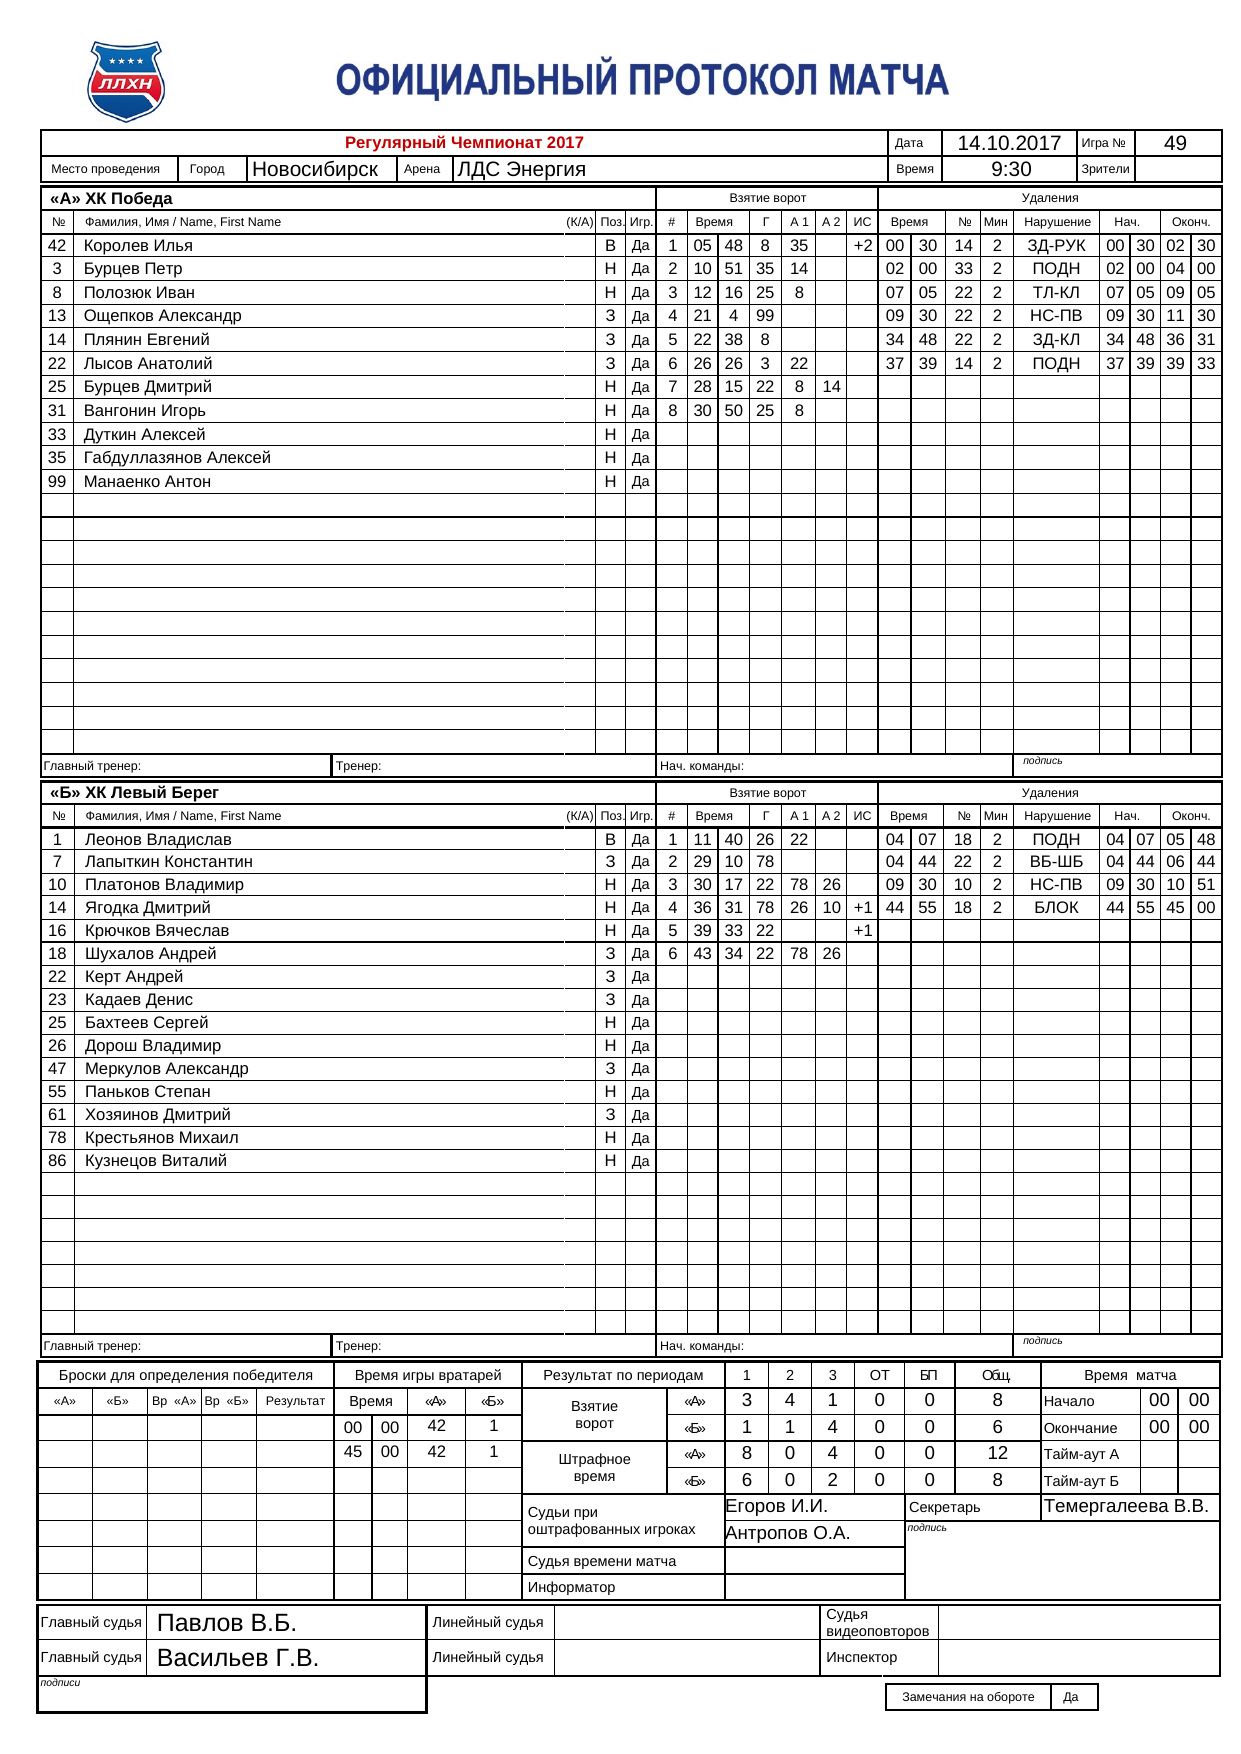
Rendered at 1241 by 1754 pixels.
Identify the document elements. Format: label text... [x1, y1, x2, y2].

table_cell [1014, 1081, 1099, 1103]
table_cell 12 [688, 281, 717, 303]
table_cell Да [626, 376, 655, 398]
table_cell Да [626, 1127, 655, 1149]
table_cell [1131, 612, 1160, 634]
table_cell [816, 1127, 846, 1149]
table_cell [657, 446, 687, 469]
table_cell [879, 1127, 910, 1149]
table_cell 1 [466, 1441, 521, 1467]
table_cell [782, 850, 815, 872]
table_cell 8 [726, 1442, 768, 1467]
table_cell [912, 1311, 943, 1333]
table_cell [816, 707, 846, 729]
table_cell Г [750, 805, 781, 826]
table_cell [565, 730, 595, 753]
table_cell 30 [688, 399, 717, 422]
table_cell [1161, 1012, 1190, 1033]
table_cell [1100, 399, 1129, 422]
table_cell [42, 565, 73, 587]
table_cell А 2 [816, 211, 846, 233]
table_cell [1014, 707, 1099, 729]
table_cell ЗД-КЛ [1014, 328, 1099, 351]
table_cell 39 [912, 352, 945, 374]
table_cell [565, 1173, 595, 1195]
table_cell 47 [42, 1058, 74, 1079]
table_cell [847, 1173, 877, 1195]
table_cell [847, 730, 877, 753]
table_cell Васильев Г.В. [147, 1640, 425, 1675]
table_cell [782, 966, 815, 987]
table_cell ПОДН [1014, 352, 1099, 374]
table_cell [565, 352, 595, 374]
table_cell 2 [981, 257, 1013, 280]
table_cell [719, 470, 749, 493]
table_cell [1192, 659, 1221, 682]
table_cell [657, 966, 687, 987]
table_cell [1014, 1219, 1099, 1241]
table_cell [981, 730, 1013, 753]
table_cell Да [626, 1035, 655, 1057]
table_cell [1131, 1012, 1160, 1033]
table_cell Фамилия, Имя / Name, First Name [74, 211, 565, 233]
table_cell [816, 328, 846, 351]
table_cell [912, 1173, 943, 1195]
table_cell [1100, 541, 1129, 564]
table_cell [816, 1150, 846, 1172]
table_cell 44 [1131, 850, 1160, 872]
table_cell Да [626, 829, 655, 849]
table_cell [847, 1104, 877, 1126]
table_cell [981, 1058, 1013, 1079]
table_cell [74, 612, 564, 634]
table_cell 1 [466, 1416, 521, 1440]
table_cell 09 [879, 874, 910, 895]
table_cell 8 [782, 376, 815, 398]
table_cell [782, 1242, 815, 1264]
table_cell [946, 423, 980, 445]
table_cell [912, 541, 945, 564]
table_cell [750, 1127, 781, 1149]
table_cell [555, 1640, 819, 1675]
table_cell Время [879, 211, 945, 233]
table_cell [1014, 399, 1099, 422]
table_cell [1161, 636, 1190, 658]
table_cell 10 [944, 874, 980, 895]
table_cell [981, 1150, 1013, 1172]
table_cell [879, 920, 910, 941]
table_cell [847, 707, 877, 729]
table_cell [1100, 636, 1129, 658]
table_cell [816, 730, 846, 753]
table_cell 38 [719, 328, 749, 351]
table_cell [1131, 730, 1160, 753]
table_cell [719, 966, 749, 987]
table_cell Н [596, 1081, 625, 1103]
table_cell Бахтеев Сергей [75, 1012, 564, 1033]
table_cell [75, 1311, 564, 1333]
table_cell [1192, 1219, 1221, 1241]
table_header Общ. [956, 1363, 1040, 1387]
table_cell 0 [855, 1442, 904, 1467]
table_cell [946, 518, 980, 540]
table_cell [946, 612, 980, 634]
table_cell [879, 565, 910, 587]
table_cell [1014, 1127, 1099, 1149]
table_cell [1100, 683, 1129, 706]
table_cell [39, 1468, 92, 1493]
table_cell [981, 1035, 1013, 1057]
table_cell [1100, 470, 1129, 493]
table_cell [879, 446, 910, 469]
table_cell [981, 943, 1013, 964]
table_cell [782, 1173, 815, 1195]
table_cell [596, 588, 625, 611]
table_cell [782, 1081, 815, 1103]
table_cell 30 [688, 874, 717, 895]
table_cell Результат [257, 1389, 333, 1413]
table_cell 22 [946, 328, 980, 351]
table_cell [847, 1150, 877, 1172]
table_cell 0 [769, 1442, 811, 1467]
table_header Взятие ворот [657, 783, 877, 803]
table_header Регулярный Чемпионат 2017 [42, 131, 887, 155]
table_cell 02 [1100, 257, 1129, 280]
table_cell [257, 1468, 333, 1493]
table_cell 11 [688, 829, 717, 849]
table_cell 2 [981, 328, 1013, 351]
table_cell [879, 494, 910, 516]
table_cell «Б» [93, 1389, 147, 1413]
table_cell 78 [42, 1127, 74, 1149]
table_cell [1014, 1173, 1099, 1195]
table_cell [750, 1081, 781, 1103]
table_cell [42, 1311, 74, 1333]
table_cell [816, 588, 846, 611]
table_cell [847, 829, 877, 849]
table_cell [719, 518, 749, 540]
table_cell [657, 1127, 687, 1149]
table_cell [1131, 494, 1160, 516]
table_cell [1131, 1242, 1160, 1264]
table_cell [847, 874, 877, 895]
table_cell [1014, 376, 1099, 398]
table_cell [688, 541, 717, 564]
table_cell [946, 588, 980, 611]
table_cell 37 [879, 352, 910, 374]
table_cell [1161, 1265, 1190, 1287]
table_cell [750, 1196, 781, 1218]
table_cell Мин [981, 805, 1013, 826]
table_cell [847, 399, 877, 422]
table_cell [1100, 1058, 1129, 1079]
table_cell [981, 989, 1013, 1011]
table_cell [596, 636, 625, 658]
table_cell [912, 1081, 943, 1103]
table_cell 07 [1100, 281, 1129, 303]
table_cell [75, 1242, 564, 1264]
table_cell 14 [782, 257, 815, 280]
table_cell [946, 683, 980, 706]
table_cell 00 [912, 257, 945, 280]
table_cell [719, 1265, 749, 1287]
table_cell Н [596, 399, 625, 422]
table_cell Дуткин Алексей [74, 423, 564, 445]
table_cell [1192, 636, 1221, 658]
table_cell 25 [42, 376, 73, 398]
table_cell 48 [1131, 328, 1160, 351]
table_cell ВБ-ШБ [1014, 850, 1099, 872]
table_cell [750, 1058, 781, 1079]
table_cell [847, 1127, 877, 1149]
table_cell 26 [42, 1035, 74, 1057]
table_cell [688, 565, 717, 587]
table_cell [1131, 588, 1160, 611]
table_cell Нач. [1100, 805, 1160, 826]
table_cell [565, 328, 595, 351]
table_cell [719, 989, 749, 1011]
table_cell [1131, 376, 1160, 398]
table_cell [981, 446, 1013, 469]
table_cell З [596, 850, 625, 872]
table_cell Информатор [523, 1575, 724, 1599]
table_cell 14 [42, 328, 73, 351]
table_cell 29 [688, 850, 717, 872]
table_cell [1131, 659, 1160, 682]
table_cell [879, 376, 910, 398]
table_cell [42, 518, 73, 540]
table_cell [944, 1265, 980, 1287]
table_cell Тренер: [333, 755, 655, 776]
table_cell [981, 1127, 1013, 1149]
table_cell [1161, 989, 1190, 1011]
table_cell [555, 1606, 819, 1639]
table_cell [1192, 1311, 1221, 1333]
table_header Дата [889, 131, 941, 155]
table_cell [847, 446, 877, 469]
table_cell 8 [782, 399, 815, 422]
table_cell Габдуллазянов Алексей [74, 446, 564, 469]
table_cell [879, 1035, 910, 1057]
table_cell [1014, 518, 1099, 540]
table_cell [626, 588, 655, 611]
table_cell [782, 920, 815, 941]
table_cell 10 [688, 257, 717, 280]
table_cell [596, 1219, 625, 1241]
table_cell [981, 1219, 1013, 1241]
table_cell 17 [719, 874, 749, 895]
table_cell Плянин Евгений [74, 328, 564, 351]
table_cell [847, 470, 877, 493]
table_cell [719, 1127, 749, 1149]
table_cell [879, 1104, 910, 1126]
table_cell Г [750, 211, 781, 233]
table_cell [750, 1104, 781, 1126]
table_cell [719, 494, 749, 516]
table_cell [879, 1196, 910, 1218]
table_cell [42, 494, 73, 516]
table_cell [1192, 588, 1221, 611]
table_cell [626, 1219, 655, 1241]
table_cell [1161, 1288, 1190, 1310]
table_cell [42, 707, 73, 729]
table_cell [1100, 707, 1129, 729]
table_cell [719, 541, 749, 564]
table_cell Да [626, 446, 655, 469]
table_cell [688, 1150, 717, 1172]
table_cell [74, 541, 564, 564]
table_cell [1192, 470, 1221, 493]
table_cell [782, 1288, 815, 1310]
table_cell [847, 1219, 877, 1241]
table_cell [596, 612, 625, 634]
table_cell [688, 1127, 717, 1149]
table_cell [74, 636, 564, 658]
table_cell 2 [981, 874, 1013, 895]
table_cell 06 [1161, 850, 1190, 872]
table_cell [879, 518, 910, 540]
table_cell Вр «Б» [202, 1389, 256, 1413]
table_header Взятие ворот [657, 188, 877, 209]
table_cell 7 [657, 376, 687, 398]
table_cell [847, 565, 877, 587]
table_cell [688, 1196, 717, 1218]
table_cell [719, 1150, 749, 1172]
table_cell [626, 707, 655, 729]
table_cell 36 [688, 896, 717, 918]
table_cell [1131, 1219, 1160, 1241]
table_cell [148, 1521, 201, 1546]
table_cell [1014, 470, 1099, 493]
table_cell 00 [1131, 257, 1160, 280]
table_cell [1100, 1173, 1129, 1195]
table_cell 25 [42, 1012, 74, 1033]
table_cell Леонов Владислав [75, 829, 564, 849]
table_cell [946, 399, 980, 422]
table_cell [596, 541, 625, 564]
table_cell [202, 1521, 256, 1546]
table_cell Время [688, 211, 749, 233]
table_header 1 [726, 1363, 768, 1387]
table_cell [408, 1494, 465, 1520]
table_cell [847, 683, 877, 706]
table_cell [750, 1219, 781, 1241]
table_cell [657, 730, 687, 753]
table_cell 07 [1131, 829, 1160, 849]
table_cell 36 [1161, 328, 1190, 351]
table_cell [750, 588, 781, 611]
table_cell [565, 1311, 595, 1333]
table_cell [1100, 730, 1129, 753]
table_cell [1100, 1081, 1129, 1103]
table_cell [688, 730, 717, 753]
table_cell [1131, 1150, 1160, 1172]
table_cell [75, 1265, 564, 1287]
table_cell [750, 1265, 781, 1287]
table_cell [879, 1265, 910, 1287]
table_cell 23 [42, 989, 74, 1011]
table_cell [1192, 920, 1221, 941]
table_cell ИС [847, 211, 877, 233]
table_cell 26 [816, 943, 846, 964]
table_cell 22 [750, 874, 781, 895]
table_cell 22 [688, 328, 717, 351]
table_cell [879, 1288, 910, 1310]
table_cell 42 [408, 1416, 465, 1440]
table_cell [565, 707, 595, 729]
table_cell [847, 518, 877, 540]
table_cell [944, 1081, 980, 1103]
table_cell 42 [42, 235, 73, 256]
table_cell [335, 1521, 371, 1546]
table_cell [1192, 446, 1221, 469]
table_cell Игр. [626, 211, 655, 233]
table_cell [335, 1494, 371, 1520]
table_cell +1 [847, 920, 877, 941]
table_cell [816, 352, 846, 374]
table_cell [750, 730, 781, 753]
table_cell [408, 1521, 465, 1546]
table_cell Н [596, 920, 625, 941]
table_cell [1161, 470, 1190, 493]
table_cell [719, 423, 749, 445]
table_cell [373, 1494, 407, 1520]
table_cell [750, 470, 781, 493]
table_cell [939, 1640, 1219, 1675]
table_cell [1192, 1242, 1221, 1264]
table_cell [565, 518, 595, 540]
table_cell [816, 1265, 846, 1287]
table_cell [847, 352, 877, 374]
table_cell [912, 707, 945, 729]
table_cell [750, 423, 781, 445]
table_cell [335, 1547, 371, 1573]
table_cell [750, 636, 781, 658]
table_cell Взятие ворот [523, 1389, 666, 1440]
table_cell [816, 518, 846, 540]
table_cell [1100, 1127, 1129, 1149]
table_cell [719, 1242, 749, 1264]
table_cell [816, 1311, 846, 1333]
table_cell [1192, 399, 1221, 422]
table_cell [565, 989, 595, 1011]
table_cell [750, 683, 781, 706]
table_cell 0 [855, 1415, 904, 1440]
table_cell Егоров И.И. [726, 1495, 904, 1520]
table_cell [1161, 1104, 1190, 1126]
table_cell [202, 1494, 256, 1520]
table_cell Манаенко Антон [74, 470, 564, 493]
table_cell 30 [1131, 874, 1160, 895]
table_cell [688, 1242, 717, 1264]
table_cell [883, 1677, 1220, 1681]
table_cell [42, 683, 73, 706]
table_cell [816, 494, 846, 516]
table_cell 22 [946, 305, 980, 327]
table_cell [912, 565, 945, 587]
table_cell [912, 612, 945, 634]
table_cell [1136, 157, 1221, 181]
table_cell [1131, 470, 1160, 493]
table_cell 00 [335, 1416, 371, 1440]
table_cell 6 [657, 943, 687, 964]
table_cell [1014, 588, 1099, 611]
table_cell Поз. [596, 805, 625, 826]
table_cell [912, 1035, 943, 1057]
table_cell [408, 1574, 465, 1599]
table_cell [1100, 1150, 1129, 1172]
table_cell [565, 423, 595, 445]
table_cell [816, 966, 846, 987]
table_cell 22 [782, 352, 815, 374]
table_cell [1131, 943, 1160, 964]
table_cell [1192, 612, 1221, 634]
table_cell [565, 446, 595, 469]
table_cell [626, 636, 655, 658]
table_cell 1 [42, 829, 74, 849]
table_cell 2 [981, 281, 1013, 303]
table_cell [565, 659, 595, 682]
table_cell [1192, 707, 1221, 729]
table_cell [782, 1104, 815, 1126]
table_cell [1014, 920, 1099, 941]
table_cell [657, 1265, 687, 1287]
table_cell 30 [912, 874, 943, 895]
table_cell [1192, 683, 1221, 706]
table_cell 00 [373, 1416, 407, 1440]
table_cell [688, 1311, 717, 1333]
table_cell 78 [782, 874, 815, 895]
table_cell Нарушение [1014, 211, 1099, 233]
table_cell 40 [719, 829, 749, 849]
table_cell [1100, 1035, 1129, 1057]
table_cell 8 [956, 1468, 1040, 1493]
table_cell [912, 470, 945, 493]
table_cell [1014, 989, 1099, 1011]
table_cell 44 [1192, 850, 1221, 872]
table_cell [816, 257, 846, 280]
table_cell [466, 1521, 521, 1546]
table_cell [782, 1012, 815, 1033]
table_cell Бурцев Петр [74, 257, 564, 280]
table_cell [981, 423, 1013, 445]
table_cell [626, 612, 655, 634]
table_cell [202, 1416, 256, 1440]
table_cell 8 [42, 281, 73, 303]
table_cell [1192, 1265, 1221, 1287]
table_cell [912, 588, 945, 611]
table_cell [688, 1173, 717, 1195]
table_cell «Б » [466, 1389, 521, 1413]
table_cell [1192, 1058, 1221, 1079]
table_cell [1192, 1035, 1221, 1057]
table_cell [1131, 1104, 1160, 1126]
table_cell [1161, 1035, 1190, 1057]
table_cell [657, 541, 687, 564]
table_cell Н [596, 257, 625, 280]
table_cell [847, 1058, 877, 1079]
table_cell [1100, 920, 1129, 941]
table_cell [93, 1468, 147, 1493]
table_cell [879, 636, 910, 658]
table_cell 33 [1192, 352, 1221, 374]
table_cell 42 [408, 1441, 465, 1467]
table_cell [257, 1416, 333, 1440]
table_cell [1131, 707, 1160, 729]
table_cell [719, 1311, 749, 1333]
table_cell [1192, 730, 1221, 753]
table_cell [879, 612, 910, 634]
table_cell 10 [816, 896, 846, 918]
table_cell [750, 1311, 781, 1333]
table_cell [466, 1574, 521, 1599]
table_cell [657, 707, 687, 729]
table_cell [981, 707, 1013, 729]
table_cell 61 [42, 1104, 74, 1126]
table_cell [1179, 1468, 1219, 1493]
table_cell [257, 1494, 333, 1520]
table_cell [408, 1547, 465, 1573]
table_cell [719, 730, 749, 753]
table_cell Крючков Вячеслав [75, 920, 564, 941]
table_cell [816, 565, 846, 587]
table_cell [879, 683, 910, 706]
table_cell 48 [912, 328, 945, 351]
table_cell [912, 1127, 943, 1149]
table_cell [782, 612, 815, 634]
table_cell Да [626, 235, 655, 256]
table_cell [1014, 565, 1099, 587]
table_cell Секретарь [906, 1495, 1040, 1520]
table_cell Время [879, 805, 943, 826]
table_cell Арена [398, 157, 452, 181]
table_cell 18 [944, 829, 980, 849]
table_cell [1192, 494, 1221, 516]
table_cell 33 [42, 423, 73, 445]
table_cell Главный тренер: [42, 755, 330, 776]
table_cell 0 [905, 1468, 954, 1493]
table_cell 2 [981, 850, 1013, 872]
table_cell [1014, 943, 1099, 964]
table_cell [1131, 1173, 1160, 1195]
table_cell В [596, 829, 625, 849]
table_cell [565, 943, 595, 964]
table_cell 3 [657, 281, 687, 303]
table_header ОТ [855, 1363, 904, 1387]
table_cell [1100, 1311, 1129, 1333]
table_cell Н [596, 423, 625, 445]
table_cell [912, 399, 945, 422]
table_cell [782, 989, 815, 1011]
table_cell [1161, 423, 1190, 445]
table_cell 14 [946, 352, 980, 374]
table_cell 0 [855, 1389, 904, 1413]
table_cell [42, 636, 73, 658]
table_cell [1014, 730, 1099, 753]
table_cell [750, 1012, 781, 1033]
table_cell [1161, 1311, 1190, 1333]
table_cell Да [626, 1081, 655, 1103]
table_cell Да [626, 352, 655, 374]
table_cell Да [626, 305, 655, 327]
table_cell [981, 588, 1013, 611]
table_cell [657, 1058, 687, 1079]
table_cell (К/А) [565, 805, 595, 826]
table_cell № [42, 211, 73, 233]
table_cell 25 [750, 399, 781, 422]
table_cell З [596, 989, 625, 1011]
table_cell 8 [750, 328, 781, 351]
table_cell Лапыткин Константин [75, 850, 564, 872]
table_cell [257, 1574, 333, 1599]
table_cell [42, 1173, 74, 1195]
table_cell [688, 683, 717, 706]
table_cell [74, 518, 564, 540]
table_cell 22 [42, 352, 73, 374]
table_cell [626, 494, 655, 516]
table_cell 18 [42, 943, 74, 964]
table_cell Да [626, 399, 655, 422]
table_cell [565, 1012, 595, 1033]
table_cell НС-ПВ [1014, 874, 1099, 895]
table_cell [74, 565, 564, 587]
table_cell 22 [750, 943, 781, 964]
table_cell [981, 565, 1013, 587]
table_cell [1161, 1219, 1190, 1241]
table_cell [1100, 1219, 1129, 1241]
table_cell [75, 1196, 564, 1218]
table_cell [912, 989, 943, 1011]
table_cell [74, 683, 564, 706]
table_cell 0 [905, 1389, 954, 1413]
table_cell [1131, 683, 1160, 706]
table_cell [847, 1012, 877, 1033]
table_cell [912, 683, 945, 706]
table_cell З [596, 1058, 625, 1079]
table_cell [944, 1127, 980, 1149]
table_cell [1161, 446, 1190, 469]
table_cell 3 [42, 257, 73, 280]
table_cell [1014, 541, 1099, 564]
table_cell [1100, 1196, 1129, 1218]
table_cell [782, 1196, 815, 1218]
table_cell 4 [812, 1415, 854, 1440]
table_cell [816, 1035, 846, 1057]
table_cell 3 [657, 874, 687, 895]
table_cell В [596, 235, 625, 256]
table_cell [257, 1441, 333, 1467]
table_cell [626, 1311, 655, 1333]
table_cell 00 [1141, 1389, 1177, 1413]
table_cell [565, 920, 595, 941]
table_cell [1131, 423, 1160, 445]
table_cell [1131, 1081, 1160, 1103]
table_cell 2 [812, 1468, 854, 1493]
table_cell [719, 1173, 749, 1195]
table_cell [1161, 920, 1190, 941]
table_cell 51 [719, 257, 749, 280]
table_cell [816, 1288, 846, 1310]
table_cell [74, 494, 564, 516]
table_header Игра № [1078, 131, 1134, 155]
table_cell [719, 1104, 749, 1126]
table_cell [981, 1173, 1013, 1195]
table_cell [912, 1104, 943, 1126]
table_cell [816, 541, 846, 564]
table_cell [1161, 1127, 1190, 1149]
table_cell [912, 518, 945, 540]
table_header 49 [1136, 131, 1221, 155]
table_cell Время [335, 1389, 407, 1413]
table_cell Инспектор [821, 1640, 938, 1675]
table_cell [750, 707, 781, 729]
table_cell 39 [1131, 352, 1160, 374]
table_cell [944, 943, 980, 964]
table_cell [981, 683, 1013, 706]
table_cell [981, 494, 1013, 516]
table_cell Да [626, 943, 655, 964]
table_cell [816, 281, 846, 303]
table_cell [1131, 1196, 1160, 1218]
table_cell [1161, 1058, 1190, 1079]
table_cell [565, 281, 595, 303]
table_cell [816, 235, 846, 256]
table_cell [782, 659, 815, 682]
table_cell [1014, 494, 1099, 516]
table_cell [816, 829, 846, 849]
table_cell [847, 328, 877, 351]
table_cell 14 [816, 376, 846, 398]
table_cell [1131, 1127, 1160, 1149]
table_cell [944, 1173, 980, 1195]
table_cell [1161, 494, 1190, 516]
table_cell [719, 1081, 749, 1103]
table_cell Н [596, 470, 625, 493]
table_cell Кузнецов Виталий [75, 1150, 564, 1172]
table_cell [750, 1242, 781, 1264]
table_cell 00 [1100, 235, 1129, 256]
table_cell [1161, 612, 1190, 634]
table_cell [847, 659, 877, 682]
table_cell 55 [42, 1081, 74, 1103]
table_cell [657, 1288, 687, 1310]
table_cell [373, 1574, 407, 1599]
table_cell 10 [719, 850, 749, 872]
table_cell 78 [750, 896, 781, 918]
table_cell [42, 1219, 74, 1241]
table_cell [74, 659, 564, 682]
table_cell [981, 1288, 1013, 1310]
table_cell 26 [782, 896, 815, 918]
table_cell 02 [879, 257, 910, 280]
table_cell [939, 1606, 1219, 1639]
table_cell [1014, 966, 1099, 987]
table_cell А 2 [816, 805, 846, 826]
table_cell [596, 683, 625, 706]
table_cell [42, 541, 73, 564]
table_cell [944, 1219, 980, 1241]
table_cell [657, 518, 687, 540]
table_cell [1014, 1196, 1099, 1218]
table_cell [1192, 565, 1221, 587]
table_cell З [596, 305, 625, 327]
table_cell [719, 707, 749, 729]
table_cell [1100, 376, 1129, 398]
table_cell З [596, 328, 625, 351]
table_cell А 1 [782, 805, 815, 826]
table_cell [816, 1173, 846, 1195]
table_cell [816, 1196, 846, 1218]
table_cell [1100, 966, 1129, 987]
table_cell [565, 1242, 595, 1264]
table_cell № [946, 211, 980, 233]
table_cell [944, 920, 980, 941]
table_cell [879, 1173, 910, 1195]
table_cell [75, 1288, 564, 1310]
table_cell [257, 1521, 333, 1546]
table_cell Меркулов Александр [75, 1058, 564, 1079]
table_cell [565, 235, 595, 256]
table_cell [565, 829, 595, 849]
table_cell [626, 683, 655, 706]
table_cell [782, 730, 815, 753]
table_cell [1014, 423, 1099, 445]
table_cell Крестьянов Михаил [75, 1127, 564, 1149]
table_cell [847, 966, 877, 987]
table_cell [847, 943, 877, 964]
table_cell [565, 1104, 595, 1126]
table_cell подпись [1014, 755, 1221, 776]
table_cell [39, 1494, 92, 1520]
table_cell [719, 588, 749, 611]
table_cell [1100, 518, 1129, 540]
table_cell [1192, 1173, 1221, 1195]
table_cell Да [626, 1012, 655, 1033]
table_cell 55 [1131, 896, 1160, 918]
table_cell [816, 683, 846, 706]
table_cell [782, 1265, 815, 1287]
table_cell [847, 1265, 877, 1287]
table_cell [719, 659, 749, 682]
table_cell [1161, 659, 1190, 682]
table_cell Штрафное время [523, 1442, 666, 1493]
table_cell Платонов Владимир [75, 874, 564, 895]
table_cell [42, 1196, 74, 1218]
table_cell [782, 636, 815, 658]
table_cell [816, 850, 846, 872]
table_cell Линейный судья [428, 1606, 554, 1639]
table_cell [847, 1288, 877, 1310]
table_cell [596, 730, 625, 753]
table_cell Да [626, 328, 655, 351]
table_cell [981, 1196, 1013, 1218]
table_cell 21 [688, 305, 717, 327]
table_cell [750, 565, 781, 587]
table_cell [596, 707, 625, 729]
table_cell [565, 376, 595, 398]
table_cell [596, 1311, 625, 1333]
table_cell [373, 1547, 407, 1573]
table_cell [946, 659, 980, 682]
table_cell [596, 565, 625, 587]
table_cell 35 [782, 235, 815, 256]
table_cell [565, 1035, 595, 1057]
table_cell 00 [879, 235, 910, 256]
table_cell [75, 1219, 564, 1241]
table_cell [719, 1012, 749, 1033]
table_cell 0 [905, 1415, 954, 1440]
table_cell ТЛ-КЛ [1014, 281, 1099, 303]
table_cell [1014, 659, 1099, 682]
table_cell 8 [956, 1389, 1040, 1413]
table_cell [750, 1035, 781, 1057]
table_cell [981, 1104, 1013, 1126]
table_cell [1131, 446, 1160, 469]
table_cell [657, 1311, 687, 1333]
table_cell [782, 683, 815, 706]
table_cell [93, 1521, 147, 1546]
table_cell [657, 1196, 687, 1218]
table_cell [816, 1219, 846, 1241]
table_cell [981, 376, 1013, 398]
table_cell 50 [719, 399, 749, 422]
table_cell [912, 943, 943, 964]
table_cell 18 [944, 896, 980, 918]
table_cell [719, 683, 749, 706]
table_cell [944, 1311, 980, 1333]
table_cell [879, 541, 910, 564]
table_cell [912, 376, 945, 398]
table_cell [1014, 612, 1099, 634]
table_cell 07 [879, 281, 910, 303]
table_cell [816, 1104, 846, 1126]
table_cell [847, 257, 877, 280]
table_cell 04 [879, 829, 910, 849]
table_cell [148, 1574, 201, 1599]
table_cell [42, 659, 73, 682]
table_cell [1100, 446, 1129, 469]
table_cell 22 [42, 966, 74, 987]
table_cell [816, 612, 846, 634]
table_cell [782, 305, 815, 327]
table_cell [750, 1288, 781, 1310]
table_cell [981, 966, 1013, 987]
table_cell [1179, 1441, 1219, 1467]
table_cell Н [596, 874, 625, 895]
table_cell 26 [719, 352, 749, 374]
table_cell Линейный судья [428, 1640, 554, 1675]
table_cell Тренер: [333, 1335, 655, 1356]
table_cell [1161, 683, 1190, 706]
table_cell [912, 1242, 943, 1264]
table_cell [750, 659, 781, 682]
table_cell [657, 494, 687, 516]
table_cell [148, 1494, 201, 1520]
table_cell [944, 1012, 980, 1033]
table_cell [565, 494, 595, 516]
table_cell БЛОК [1014, 896, 1099, 918]
table_cell 22 [750, 920, 781, 941]
table_cell [782, 1058, 815, 1079]
table_cell [946, 707, 980, 729]
table_cell [847, 541, 877, 564]
table_cell [1100, 494, 1129, 516]
table_cell [847, 588, 877, 611]
table_cell [750, 1150, 781, 1172]
table_cell [1161, 376, 1190, 398]
table_cell [565, 1288, 595, 1310]
table_cell [93, 1494, 147, 1520]
table_cell [719, 565, 749, 587]
table_cell Оконч. [1161, 211, 1221, 233]
table_cell Да [626, 1104, 655, 1126]
table_cell Королев Илья [74, 235, 564, 256]
table_cell [726, 1575, 904, 1599]
table_cell 5 [657, 920, 687, 941]
table_cell Н [596, 1127, 625, 1149]
table_cell [1014, 1104, 1099, 1126]
table_cell [847, 1081, 877, 1103]
table_cell [626, 730, 655, 753]
table_cell 26 [750, 829, 781, 849]
table_cell [816, 1242, 846, 1264]
table_cell [847, 1311, 877, 1333]
table_cell 30 [1131, 305, 1160, 327]
table_cell [565, 1058, 595, 1079]
table_cell 43 [688, 943, 717, 964]
table_cell [816, 305, 846, 327]
table_cell Н [596, 1012, 625, 1033]
table_cell [946, 376, 980, 398]
table_cell Игр. [626, 805, 655, 826]
table_cell Судья времени матча [523, 1548, 724, 1573]
table_cell [847, 1196, 877, 1218]
table_cell [879, 730, 910, 753]
table_cell [816, 1058, 846, 1079]
table_cell [1192, 376, 1221, 398]
table_cell [782, 1150, 815, 1172]
table_cell [782, 1311, 815, 1333]
table_cell Зрители [1078, 157, 1134, 181]
table_cell [688, 588, 717, 611]
table_cell [93, 1416, 147, 1440]
table_cell [944, 1288, 980, 1310]
table_cell [1161, 943, 1190, 964]
table_cell 9:30 [943, 157, 1076, 181]
table_cell [879, 399, 910, 422]
table_cell 31 [42, 399, 73, 422]
table_cell Да [626, 257, 655, 280]
table_cell 37 [1100, 352, 1129, 374]
table_header Время игры вратарей [335, 1363, 521, 1387]
table_cell подписи [39, 1677, 425, 1711]
table_cell [626, 1196, 655, 1218]
table_cell [719, 612, 749, 634]
table_cell [912, 1265, 943, 1287]
table_cell [657, 659, 687, 682]
table_cell 00 [1192, 896, 1221, 918]
table_cell [944, 1150, 980, 1172]
table_cell [565, 1265, 595, 1287]
table_cell [816, 423, 846, 445]
table_cell 6 [726, 1468, 768, 1493]
table_cell [565, 612, 595, 634]
table_cell [1161, 1196, 1190, 1218]
table_header 2 [769, 1363, 811, 1387]
table_cell 8 [750, 235, 781, 256]
table_cell 44 [912, 850, 943, 872]
table_cell Да [626, 874, 655, 895]
table_cell [879, 1081, 910, 1103]
table_cell Да [626, 281, 655, 303]
table_cell [912, 1058, 943, 1079]
table_cell [565, 1127, 595, 1149]
table_cell [657, 612, 687, 634]
table_cell 2 [657, 257, 687, 280]
table_cell [750, 494, 781, 516]
table_cell [1131, 636, 1160, 658]
table_cell [1131, 565, 1160, 587]
table_cell 10 [1161, 874, 1190, 895]
table_cell Н [596, 446, 625, 469]
table_cell Главный тренер: [42, 1335, 330, 1356]
table_cell [1192, 1104, 1221, 1126]
table_cell 04 [1100, 850, 1129, 872]
table_cell [565, 636, 595, 658]
table_cell Тайм-аут А [1042, 1441, 1140, 1467]
table_header 14.10.2017 [943, 131, 1076, 155]
table_cell [657, 470, 687, 493]
table_cell [1161, 730, 1190, 753]
picture [5, 28, 1179, 129]
table_cell 22 [782, 829, 815, 849]
table_cell [565, 850, 595, 872]
table_cell [626, 1242, 655, 1264]
table_cell [335, 1468, 371, 1493]
table_cell Поз. [596, 211, 625, 233]
table_cell 33 [946, 257, 980, 280]
table_cell [981, 1265, 1013, 1287]
table_cell 22 [946, 281, 980, 303]
table_cell [981, 1012, 1013, 1033]
table_cell 09 [1100, 874, 1129, 895]
table_cell [657, 1242, 687, 1264]
table_cell 44 [1100, 896, 1129, 918]
table_cell [912, 636, 945, 658]
table_cell [1100, 659, 1129, 682]
table_cell [1131, 1311, 1160, 1333]
table_cell [719, 1288, 749, 1310]
table_cell [1192, 518, 1221, 540]
table_cell [657, 1104, 687, 1126]
table_cell [565, 874, 595, 895]
table_cell [912, 1288, 943, 1310]
table_cell [1131, 920, 1160, 941]
table_cell [782, 494, 815, 516]
table_cell 05 [1161, 829, 1190, 849]
table_cell [688, 446, 717, 469]
table_cell 4 [657, 896, 687, 918]
table_cell 51 [1192, 874, 1221, 895]
table_cell 07 [912, 829, 943, 849]
table_cell [1192, 943, 1221, 964]
table_cell 45 [1161, 896, 1190, 918]
table_cell подпись [1014, 1335, 1221, 1356]
table_cell [1131, 1265, 1160, 1287]
table_cell Шухалов Андрей [75, 943, 564, 964]
table_cell [1100, 1104, 1129, 1126]
table_cell [912, 1012, 943, 1033]
table_cell [466, 1547, 521, 1573]
table_cell Судьи при оштрафованных игроках [523, 1495, 724, 1546]
table_cell [1131, 1035, 1160, 1057]
table_cell 78 [782, 943, 815, 964]
table_cell 6 [956, 1415, 1040, 1440]
table_cell [42, 1242, 74, 1264]
table_cell [1141, 1468, 1177, 1493]
table_cell Да [626, 850, 655, 872]
table_cell 00 [1192, 257, 1221, 280]
table_cell 2 [981, 352, 1013, 374]
table_cell [879, 1219, 910, 1241]
table_cell [944, 1104, 980, 1126]
table_cell [1192, 1150, 1221, 1172]
table_cell [596, 1173, 625, 1195]
table_cell [847, 850, 877, 872]
table_header «А» ХК Победа [42, 188, 655, 209]
table_cell Н [596, 1035, 625, 1057]
table_cell [565, 588, 595, 611]
table_cell [688, 989, 717, 1011]
table_cell [657, 588, 687, 611]
table_cell [42, 730, 73, 753]
table_cell [1192, 1081, 1221, 1103]
table_cell [39, 1441, 92, 1467]
table_cell Полозюк Иван [74, 281, 564, 303]
table_cell 1 [812, 1389, 854, 1413]
table_cell [847, 423, 877, 445]
table_cell Новосибирск [248, 157, 396, 181]
table_cell [944, 989, 980, 1011]
table_cell [565, 1196, 595, 1218]
table_cell [688, 707, 717, 729]
table_cell [1192, 541, 1221, 564]
table_cell Н [596, 281, 625, 303]
table_cell [596, 518, 625, 540]
table_cell [879, 1242, 910, 1264]
table_cell 2 [981, 829, 1013, 849]
table_cell 26 [688, 352, 717, 374]
table_cell [816, 920, 846, 941]
table_cell [879, 943, 910, 964]
table_cell 33 [719, 920, 749, 941]
table_cell Бурцев Дмитрий [74, 376, 564, 398]
table_cell [912, 446, 945, 469]
table_cell [1131, 541, 1160, 564]
table_cell [981, 518, 1013, 540]
table_cell [1014, 446, 1099, 469]
table_cell [750, 446, 781, 469]
table_cell [1161, 541, 1190, 564]
table_cell 25 [750, 281, 781, 303]
table_cell Н [596, 1150, 625, 1172]
table_cell [1100, 1265, 1129, 1287]
table_cell [1014, 1035, 1099, 1057]
table_header Удаления [879, 783, 1221, 803]
table_cell [42, 1288, 74, 1310]
table_cell 7 [42, 850, 74, 872]
table_cell [565, 1081, 595, 1103]
table_cell 0 [769, 1468, 811, 1493]
table_cell [466, 1494, 521, 1520]
table_cell [1131, 966, 1160, 987]
table_cell 99 [750, 305, 781, 327]
table_cell [657, 1219, 687, 1241]
table_cell [879, 470, 910, 493]
table_cell 6 [657, 352, 687, 374]
table_cell 31 [1192, 328, 1221, 351]
table_cell Мин [981, 211, 1013, 233]
table_cell [847, 305, 877, 327]
table_cell [981, 541, 1013, 564]
table_cell Да [626, 1150, 655, 1172]
table_cell [750, 989, 781, 1011]
table_cell Паньков Степан [75, 1081, 564, 1103]
table_cell «Б» [668, 1415, 724, 1440]
table_cell [1161, 518, 1190, 540]
table_cell [1192, 1196, 1221, 1218]
table_cell [1014, 1058, 1099, 1079]
table_cell [726, 1548, 904, 1573]
table_cell [565, 541, 595, 564]
table_cell +2 [847, 235, 877, 256]
table_cell Н [596, 896, 625, 918]
table_cell [565, 565, 595, 587]
table_cell Фамилия, Имя / Name, First Name [75, 805, 565, 826]
table_cell 78 [750, 850, 781, 872]
table_cell [1161, 565, 1190, 587]
table_cell [719, 1058, 749, 1079]
table_cell 8 [657, 399, 687, 422]
table_cell [912, 423, 945, 445]
table_cell [1014, 1311, 1099, 1333]
table_cell [657, 423, 687, 445]
table_cell [847, 494, 877, 516]
table_cell [202, 1547, 256, 1573]
table_cell [1014, 636, 1099, 658]
table_cell Дорош Владимир [75, 1035, 564, 1057]
table_header БП [905, 1363, 954, 1387]
table_cell 00 [1179, 1415, 1219, 1440]
table_cell [202, 1468, 256, 1493]
table_cell 45 [335, 1441, 371, 1467]
table_cell [782, 565, 815, 587]
table_cell 44 [879, 896, 910, 918]
table_cell [981, 470, 1013, 493]
table_cell [879, 1150, 910, 1172]
table_cell Да [626, 423, 655, 445]
table_cell [879, 588, 910, 611]
table_cell [688, 1265, 717, 1287]
table_cell Город [179, 157, 246, 181]
table_cell [688, 1288, 717, 1310]
table_cell [1100, 989, 1129, 1011]
table_cell [626, 1288, 655, 1310]
table_cell Лысов Анатолий [74, 352, 564, 374]
table_cell [912, 730, 945, 753]
table_cell [1161, 1081, 1190, 1103]
table_cell [373, 1468, 407, 1493]
table_cell Кадаев Денис [75, 989, 564, 1011]
table_cell [93, 1574, 147, 1599]
table_cell [879, 707, 910, 729]
table_cell [626, 659, 655, 682]
table_cell Главный судья [39, 1606, 146, 1639]
table_cell 5 [657, 328, 687, 351]
table_cell [946, 494, 980, 516]
table_cell 34 [879, 328, 910, 351]
table_cell [657, 1035, 687, 1057]
table_cell [879, 1311, 910, 1333]
table_cell [1161, 1242, 1190, 1264]
table_header «Б» ХК Левый Берег [42, 783, 655, 803]
table_cell 1 [726, 1415, 768, 1440]
table_cell 4 [719, 305, 749, 327]
table_cell [657, 1150, 687, 1172]
table_cell [1100, 423, 1129, 445]
table_cell [39, 1416, 92, 1440]
table_cell Нач. команды: [657, 1335, 1012, 1356]
table_cell № [42, 805, 74, 826]
table_cell [1131, 1288, 1160, 1310]
table_cell [816, 446, 846, 469]
table_cell [847, 1242, 877, 1264]
table_cell [782, 1219, 815, 1241]
table_cell Антропов О.А. [726, 1521, 904, 1546]
table_cell [39, 1574, 92, 1599]
table_cell [565, 470, 595, 493]
table_cell [816, 989, 846, 1011]
table_cell [750, 612, 781, 634]
table_cell [1161, 588, 1190, 611]
table_cell [782, 588, 815, 611]
table_cell Судья видеоповторов [821, 1606, 938, 1639]
table_header Удаления [879, 188, 1221, 209]
table_cell [719, 1035, 749, 1057]
table_cell [1192, 423, 1221, 445]
table_cell 30 [912, 305, 945, 327]
table_cell # [657, 211, 687, 233]
table_cell 22 [750, 376, 781, 398]
table_cell 00 [373, 1441, 407, 1467]
table_cell [719, 1219, 749, 1241]
table_cell [750, 518, 781, 540]
table_cell Да [626, 920, 655, 941]
table_cell Да [626, 1058, 655, 1079]
table_cell [782, 541, 815, 564]
table_cell 3 [726, 1389, 768, 1413]
table_cell [148, 1441, 201, 1467]
table_cell [946, 636, 980, 658]
table_cell 1 [769, 1415, 811, 1440]
table_cell 48 [719, 235, 749, 256]
table_cell Да [626, 966, 655, 987]
table_cell «А» [408, 1389, 465, 1413]
table_header Да [1052, 1685, 1097, 1709]
table_cell Время [688, 805, 749, 826]
table_cell [981, 612, 1013, 634]
table_cell +1 [847, 896, 877, 918]
table_cell [257, 1547, 333, 1573]
table_cell [1100, 565, 1129, 587]
table_cell [816, 399, 846, 422]
table_cell 0 [855, 1468, 904, 1493]
table_cell [847, 989, 877, 1011]
table_cell [912, 494, 945, 516]
table_cell 4 [769, 1389, 811, 1413]
table_cell «Б» [668, 1468, 724, 1493]
table_cell [596, 1242, 625, 1264]
table_cell [750, 966, 781, 987]
table_cell [74, 588, 564, 611]
table_cell 05 [912, 281, 945, 303]
table_cell [879, 423, 910, 445]
table_cell ИС [847, 805, 877, 826]
table_cell 04 [1161, 257, 1190, 280]
table_cell [596, 1288, 625, 1310]
table_cell [93, 1547, 147, 1573]
table_cell З [596, 966, 625, 987]
table_cell [981, 1242, 1013, 1264]
table_cell [565, 257, 595, 280]
table_cell Оконч. [1161, 805, 1221, 826]
table_cell З [596, 1104, 625, 1126]
table_cell 30 [912, 235, 945, 256]
table_cell Вангонин Игорь [74, 399, 564, 422]
table_cell [912, 920, 943, 941]
table_cell [74, 707, 564, 729]
table_cell [688, 612, 717, 634]
table_cell 02 [1161, 235, 1190, 256]
table_cell [719, 446, 749, 469]
table_cell [565, 1219, 595, 1241]
table_cell Павлов В.Б. [147, 1606, 425, 1639]
table_cell [565, 683, 595, 706]
table_cell «А» [39, 1389, 92, 1413]
table_cell [1014, 1242, 1099, 1264]
table_cell Главный судья [39, 1640, 146, 1675]
table_cell [596, 659, 625, 682]
table_cell [946, 446, 980, 469]
table_cell [688, 423, 717, 445]
table_cell [847, 636, 877, 658]
table_cell 30 [1192, 305, 1221, 327]
table_cell 05 [1131, 281, 1160, 303]
table_cell ЗД-РУК [1014, 235, 1099, 256]
table_cell [657, 565, 687, 587]
table_cell 11 [1161, 305, 1190, 327]
table_cell [596, 494, 625, 516]
table_cell [912, 1150, 943, 1172]
table_cell [847, 1035, 877, 1057]
table_cell 2 [981, 896, 1013, 918]
table_cell [688, 636, 717, 658]
table_cell [657, 1081, 687, 1103]
table_cell [626, 541, 655, 564]
table_cell [946, 470, 980, 493]
table_cell [688, 1104, 717, 1126]
table_cell Темергалеева В.В. [1042, 1495, 1219, 1520]
table_header Результат по периодам [523, 1363, 724, 1387]
table_cell [148, 1468, 201, 1493]
table_cell 39 [688, 920, 717, 941]
table_cell 14 [946, 235, 980, 256]
table_cell [1131, 989, 1160, 1011]
table_cell «А» [668, 1442, 724, 1467]
table_header 3 [812, 1363, 854, 1387]
table_cell [688, 470, 717, 493]
table_cell 3 [750, 352, 781, 374]
table_cell [688, 518, 717, 540]
table_cell 04 [1100, 829, 1129, 849]
table_header Время матча [1042, 1363, 1219, 1387]
table_cell [565, 1150, 595, 1172]
table_cell [1100, 1288, 1129, 1310]
table_cell [1100, 1242, 1129, 1264]
table_cell 2 [657, 850, 687, 872]
table_cell 55 [912, 896, 943, 918]
table_cell 13 [42, 305, 73, 327]
table_cell Ощепков Александр [74, 305, 564, 327]
table_cell [688, 1035, 717, 1057]
table_cell [1100, 1012, 1129, 1033]
table_cell [981, 1311, 1013, 1333]
table_cell 2 [981, 305, 1013, 327]
table_cell Нарушение [1014, 805, 1099, 826]
table_cell Хозяинов Дмитрий [75, 1104, 564, 1126]
table_cell [626, 518, 655, 540]
table_cell 8 [782, 281, 815, 303]
table_cell [816, 636, 846, 658]
table_cell 0 [905, 1442, 954, 1467]
table_cell [657, 683, 687, 706]
table_cell [816, 1012, 846, 1033]
table_cell [1161, 707, 1190, 729]
table_cell [944, 966, 980, 987]
table_cell [946, 541, 980, 564]
table_cell 15 [719, 376, 749, 398]
table_cell [782, 423, 815, 445]
table_cell [719, 1196, 749, 1218]
table_cell [596, 1265, 625, 1287]
table_cell Да [626, 989, 655, 1011]
table_cell подпись [906, 1522, 1219, 1599]
table_cell 48 [1192, 829, 1221, 849]
table_cell 14 [42, 896, 74, 918]
table_cell [39, 1521, 92, 1546]
table_cell З [596, 352, 625, 374]
table_cell [782, 518, 815, 540]
table_cell [1014, 683, 1099, 706]
table_cell Н [596, 376, 625, 398]
table_cell [75, 1173, 564, 1195]
table_cell [944, 1196, 980, 1218]
table_cell [719, 636, 749, 658]
table_cell [688, 494, 717, 516]
table_cell [981, 1081, 1013, 1103]
table_cell [1141, 1441, 1177, 1467]
table_cell 86 [42, 1150, 74, 1172]
table_cell [879, 1058, 910, 1079]
table_cell 04 [879, 850, 910, 872]
table_cell [912, 659, 945, 682]
table_cell [847, 612, 877, 634]
table_cell 22 [944, 850, 980, 872]
table_cell Тайм-аут Б [1042, 1468, 1140, 1493]
table_cell [565, 966, 595, 987]
table_cell 30 [1192, 235, 1221, 256]
table_cell [688, 1219, 717, 1241]
table_cell (К/А) [565, 211, 595, 233]
table_cell [1014, 1150, 1099, 1172]
table_cell [1131, 1058, 1160, 1079]
table_cell [847, 281, 877, 303]
table_cell [946, 565, 980, 587]
table_cell 00 [1141, 1415, 1177, 1440]
table_cell [408, 1468, 465, 1493]
table_cell [981, 659, 1013, 682]
table_cell Нач. команды: [657, 755, 1012, 776]
table_cell [1100, 943, 1129, 964]
table_cell [657, 636, 687, 658]
table_cell [782, 1035, 815, 1057]
table_cell [1100, 612, 1129, 634]
table_cell [93, 1441, 147, 1467]
table_cell [944, 1242, 980, 1264]
table_cell [688, 1012, 717, 1033]
table_cell 12 [956, 1442, 1040, 1467]
table_cell 28 [688, 376, 717, 398]
table_cell Окончание [1042, 1415, 1140, 1440]
table_cell Время [889, 157, 941, 181]
table_cell [42, 588, 73, 611]
table_cell [688, 966, 717, 987]
table_cell [688, 1058, 717, 1079]
table_cell # [657, 805, 687, 826]
table_cell [148, 1547, 201, 1573]
table_cell 09 [1100, 305, 1129, 327]
table_cell 10 [42, 874, 74, 895]
table_cell [626, 1173, 655, 1195]
table_cell [1014, 1012, 1099, 1033]
table_cell [782, 470, 815, 493]
table_cell [1099, 1682, 1220, 1711]
table_cell [912, 1196, 943, 1218]
table_cell 05 [688, 235, 717, 256]
table_cell [1131, 399, 1160, 422]
table_cell [1192, 1012, 1221, 1033]
table_cell [428, 1677, 882, 1711]
table_cell 09 [1161, 281, 1190, 303]
table_cell [816, 659, 846, 682]
table_cell [750, 1173, 781, 1195]
table_cell Нач. [1100, 211, 1160, 233]
table_cell [944, 1058, 980, 1079]
table_cell 4 [657, 305, 687, 327]
table_cell Да [626, 470, 655, 493]
table_cell А 1 [782, 211, 815, 233]
table_cell [565, 399, 595, 422]
table_cell ПОДН [1014, 257, 1099, 280]
table_cell 1 [657, 235, 687, 256]
table_cell [565, 305, 595, 327]
table_cell [1161, 399, 1190, 422]
table_cell Ягодка Дмитрий [75, 896, 564, 918]
table_cell [981, 399, 1013, 422]
table_cell [981, 636, 1013, 658]
table_cell 34 [719, 943, 749, 964]
table_cell 2 [981, 235, 1013, 256]
table_cell 16 [42, 920, 74, 941]
table_cell ЛДС Энергия [454, 157, 887, 181]
table_cell 34 [1100, 328, 1129, 351]
table_cell [39, 1547, 92, 1573]
table_cell Начало [1042, 1389, 1140, 1413]
table_cell [1014, 1288, 1099, 1310]
table_cell [879, 1012, 910, 1033]
table_cell [74, 730, 564, 753]
table_cell [1131, 518, 1160, 540]
table_cell [1192, 989, 1221, 1011]
table_cell 35 [750, 257, 781, 280]
table_cell [42, 612, 73, 634]
table_cell 35 [42, 446, 73, 469]
table_cell [816, 1081, 846, 1103]
table_cell [42, 1265, 74, 1287]
table_cell ПОДН [1014, 829, 1099, 849]
table_cell Керт Андрей [75, 966, 564, 987]
table_cell № [944, 805, 980, 826]
table_cell [816, 470, 846, 493]
table_cell 05 [1192, 281, 1221, 303]
table_cell [782, 446, 815, 469]
table_cell 26 [816, 874, 846, 895]
table_cell [688, 659, 717, 682]
table_cell [335, 1574, 371, 1599]
table_cell [782, 707, 815, 729]
table_cell [1192, 1127, 1221, 1149]
table_cell [879, 659, 910, 682]
table_cell [688, 1081, 717, 1103]
table_cell 09 [879, 305, 910, 327]
table_cell [626, 565, 655, 587]
table_cell [596, 1196, 625, 1218]
table_cell [657, 1173, 687, 1195]
table_cell [1161, 966, 1190, 987]
table_cell [565, 896, 595, 918]
table_cell [912, 1219, 943, 1241]
table_cell [912, 966, 943, 987]
table_cell [202, 1574, 256, 1599]
table_cell [657, 989, 687, 1011]
table_header Замечания на обороте [887, 1685, 1050, 1709]
table_cell З [596, 943, 625, 964]
table_header Броски для определения победителя [39, 1363, 333, 1387]
table_cell [1192, 1288, 1221, 1310]
table_cell [1161, 1150, 1190, 1172]
table_cell 99 [42, 470, 73, 493]
table_cell [879, 966, 910, 987]
table_cell [148, 1416, 201, 1440]
table_cell [944, 1035, 980, 1057]
table_cell 4 [812, 1442, 854, 1467]
table_cell [847, 376, 877, 398]
table_cell [626, 1265, 655, 1287]
table_cell Да [626, 896, 655, 918]
table_cell 00 [1179, 1389, 1219, 1413]
table_cell [879, 989, 910, 1011]
table_cell 1 [657, 829, 687, 849]
table_cell [1014, 1265, 1099, 1287]
table_cell [1192, 966, 1221, 987]
table_cell «А» [668, 1389, 724, 1413]
table_cell [946, 730, 980, 753]
table_cell 30 [1131, 235, 1160, 256]
table_cell 39 [1161, 352, 1190, 374]
table_cell НС-ПВ [1014, 305, 1099, 327]
table_cell Место проведения [42, 157, 177, 181]
table_cell [657, 1012, 687, 1033]
table_cell Вр «А» [148, 1389, 201, 1413]
table_cell 16 [719, 281, 749, 303]
table_cell [466, 1468, 521, 1493]
table_cell [373, 1521, 407, 1546]
table_cell [1100, 588, 1129, 611]
table_cell [981, 920, 1013, 941]
table_cell [1161, 1173, 1190, 1195]
table_cell [202, 1441, 256, 1467]
table_cell 31 [719, 896, 749, 918]
table_cell [782, 328, 815, 351]
table_cell [782, 1127, 815, 1149]
table_cell [750, 541, 781, 564]
